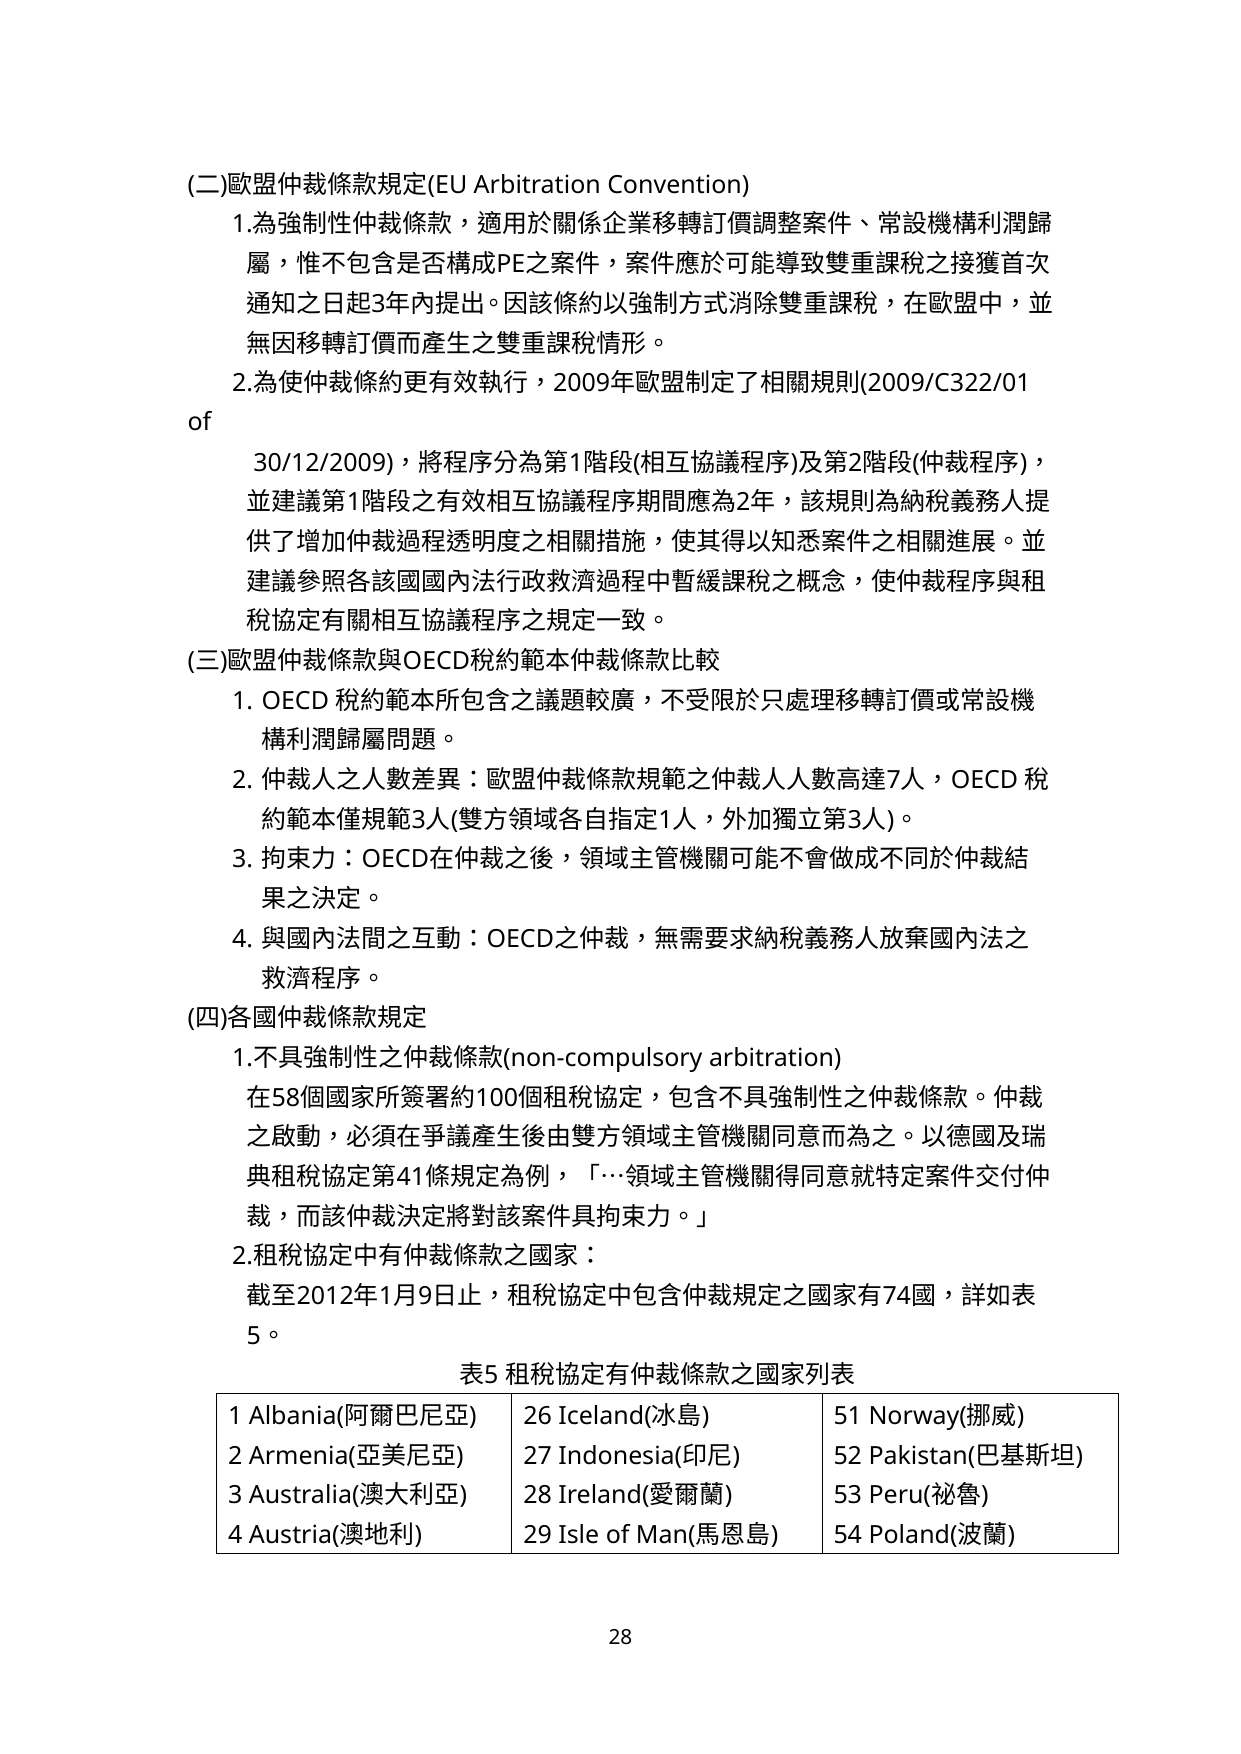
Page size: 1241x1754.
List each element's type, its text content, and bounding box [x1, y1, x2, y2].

text (二)歐盟仲裁條款規定(EU Arbitration Convention) [187, 163, 1053, 202]
text (四)各國仲裁條款規定 [187, 996, 1053, 1036]
text 30/12/2009)，將程序分為第1階段(相互協議程序)及第2階段(仲裁程序)，並建議第1階段之有效相互協議程序期間應為2年，該規則為納稅義務人提供了增加仲裁過程透明度之相關措施，使其得以知悉案件之相關進展。並建議參照各該國國內法行政救濟過程中暫緩課稅之概念，使仲裁程序與租稅協定有關相互協議程序之規定一致。 [247, 440, 1053, 639]
text 2.為使仲裁條約更有效執行，2009年歐盟制定了相關規則(2009/C322/01 of [187, 361, 1053, 440]
table_header 1 Albania(阿爾巴尼亞) 2 Armenia(亞美尼亞) 3 Australia(澳大利亞) 4 Austria(澳地利) [217, 1394, 511, 1553]
table_header 51 Norway(挪威) 52 Pakistan(巴基斯坦) 53 Peru(祕魯) 54 Poland(波蘭) [823, 1394, 1118, 1553]
text 在58個國家所簽署約100個租稅協定，包含不具強制性之仲裁條款。仲裁之啟動，必須在爭議產生後由雙方領域主管機關同意而為之。以德國及瑞典租稅協定第41條規定為例，「…領域主管機關得同意就特定案件交付仲裁，而該仲裁決定將對該案件具拘束力。」 [246, 1075, 1053, 1234]
text 1.為強制性仲裁條款，適用於關係企業移轉訂價調整案件、常設機構利潤歸屬，惟不包含是否構成PE之案件，案件應於可能導致雙重課稅之接獲首次通知之日起3年內提出。因該條約以強制方式消除雙重課稅，在歐盟中，並無因移轉訂價而產生之雙重課稅情形。 [232, 202, 1053, 361]
text 2.租稅協定中有仲裁條款之國家： [187, 1234, 1053, 1274]
list OECD 稅約範本所包含之議題較廣，不受限於只處理移轉訂價或常設機構利潤歸屬問題。 [232, 678, 1053, 758]
text 1.不具強制性之仲裁條款(non-compulsory arbitration) [187, 1036, 1053, 1075]
text 截至2012年1月9日止，租稅協定中包含仲裁規定之國家有74國，詳如表5。 [246, 1274, 1053, 1353]
list 拘束力：OECD在仲裁之後，領域主管機關可能不會做成不同於仲裁結果之決定。 [232, 837, 1053, 917]
text 表5 租稅協定有仲裁條款之國家列表 [261, 1353, 1053, 1393]
list 與國內法間之互動：OECD之仲裁，無需要求納稅義務人放棄國內法之救濟程序。 [232, 917, 1053, 996]
table_header 26 Iceland(冰島) 27 Indonesia(印尼) 28 Ireland(愛爾蘭) 29 Isle of Man(馬恩島) [512, 1394, 822, 1553]
list 仲裁人之人數差異：歐盟仲裁條款規範之仲裁人人數高達7人，OECD 稅約範本僅規範3人(雙方領域各自指定1人，外加獨立第3人)。 [232, 758, 1053, 837]
text (三)歐盟仲裁條款與OECD稅約範本仲裁條款比較 [187, 639, 1053, 678]
